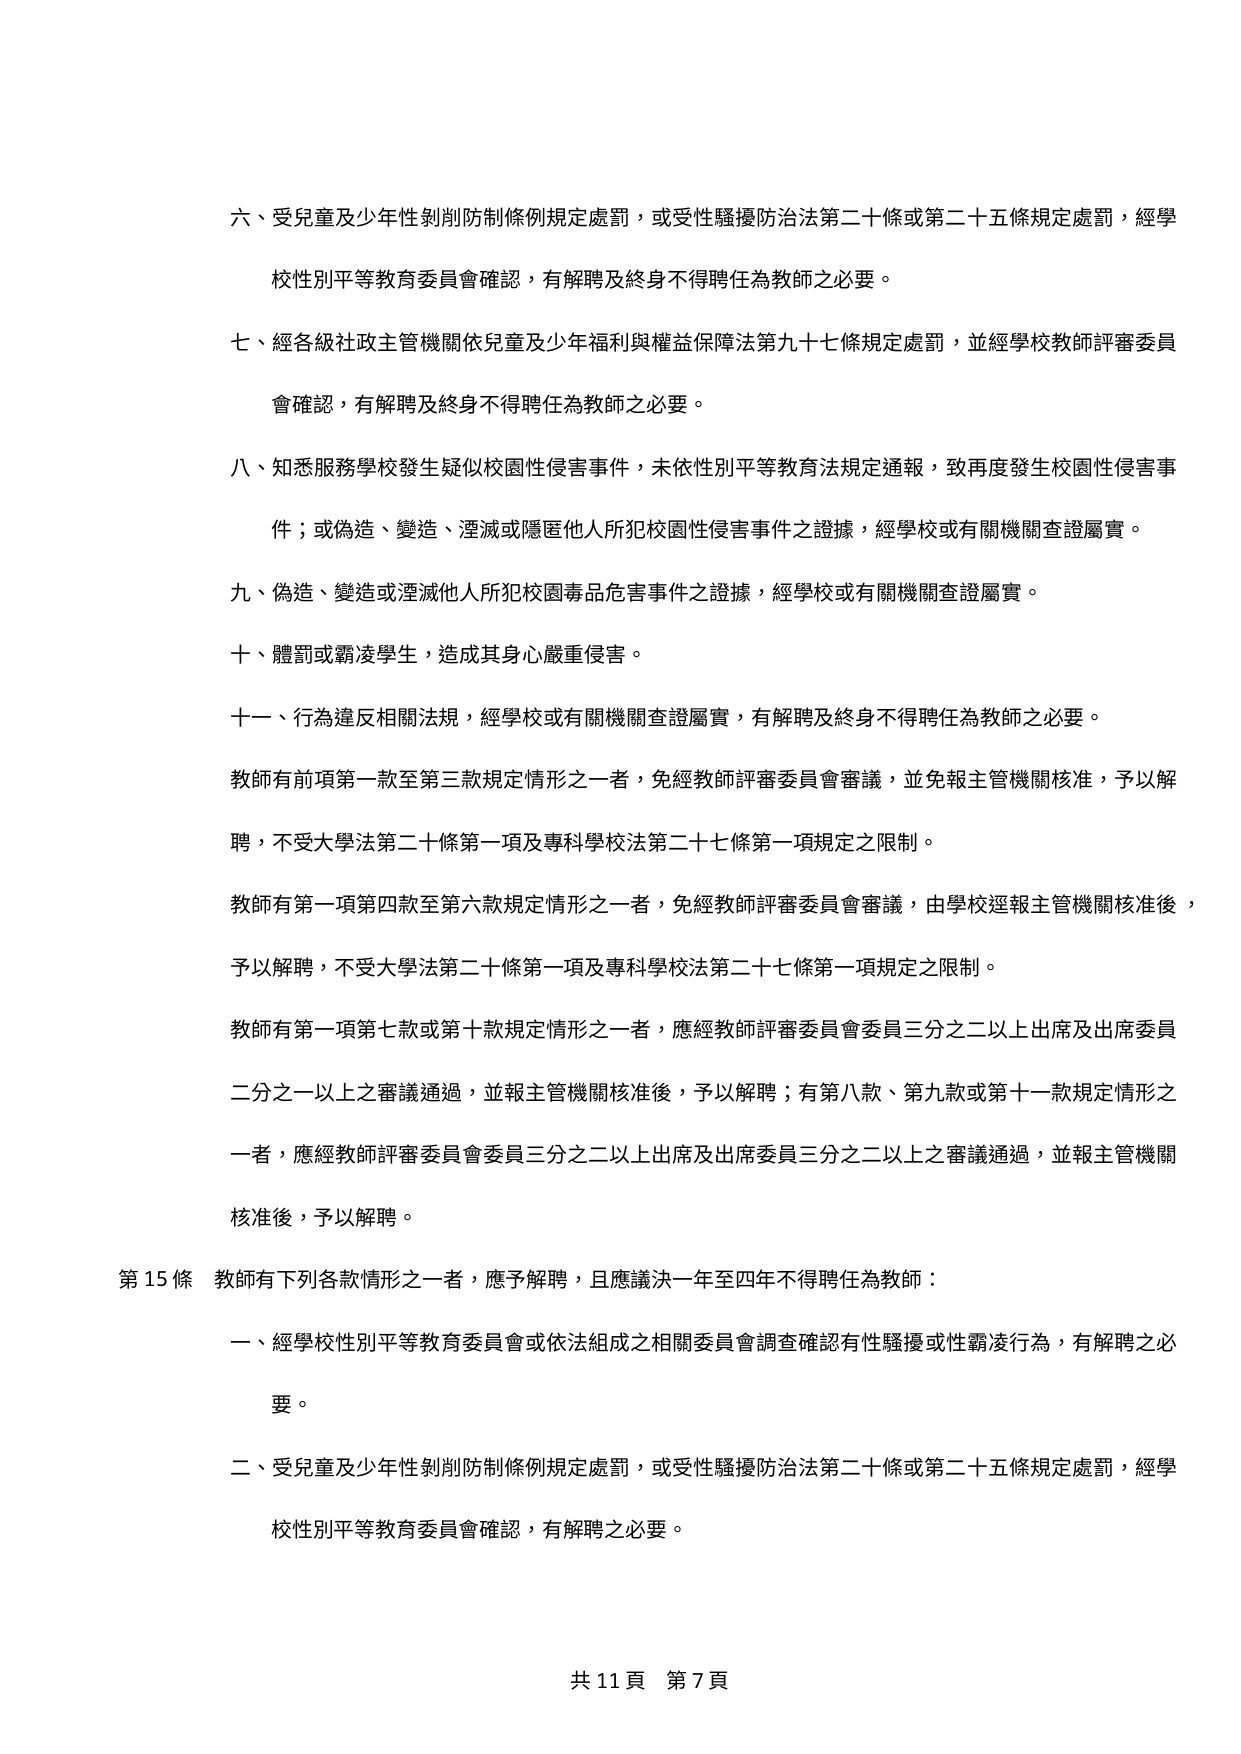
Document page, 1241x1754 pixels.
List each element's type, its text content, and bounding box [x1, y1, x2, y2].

text 教師有第一項第七款或第十款規定情形之一者，應經教師評審委員會委員三分之二以上出席及出席委員二分之一以上之審議通過，並報主管機關核准後，予以解聘；有第八款、第九款或第十一款規定情形之一者，應經教師評審委員會委員三分之二以上出席及出席委員三分之二以上之審議通過，並報主管機關核准後，予以解聘。 [230, 987, 1181, 1237]
text 七、經各級社政主管機關依兒童及少年福利與權益保障法第九十七條規定處罰，並經學校教師評審委員會確認，有解聘及終身不得聘任為教師之必要。 [230, 299, 1181, 424]
text 一、經學校性別平等教育委員會或依法組成之相關委員會調查確認有性騷擾或性霸凌行為，有解聘之必要。 [230, 1299, 1181, 1424]
text 十一、行為違反相關法規，經學校或有關機關查證屬實，有解聘及終身不得聘任為教師之必要。 [230, 674, 1181, 737]
text 十、體罰或霸凌學生，造成其身心嚴重侵害。 [230, 612, 1181, 674]
text 二、受兒童及少年性剝削防制條例規定處罰，或受性騷擾防治法第二十條或第二十五條規定處罰，經學校性別平等教育委員會確認，有解聘之必要。 [230, 1424, 1181, 1549]
text 六、受兒童及少年性剝削防制條例規定處罰，或受性騷擾防治法第二十條或第二十五條規定處罰，經學校性別平等教育委員會確認，有解聘及終身不得聘任為教師之必要。 [230, 174, 1181, 299]
text 第15條 教師有下列各款情形之一者，應予解聘，且應議決一年至四年不得聘任為教師： [118, 1237, 1181, 1299]
text 八、知悉服務學校發生疑似校園性侵害事件，未依性別平等教育法規定通報，致再度發生校園性侵害事件；或偽造、變造、湮滅或隱匿他人所犯校園性侵害事件之證據，經學校或有關機關查證屬實。 [230, 424, 1181, 549]
text 教師有第一項第四款至第六款規定情形之一者，免經教師評審委員會審議，由學校逕報主管機關核准後，予以解聘，不受大學法第二十條第一項及專科學校法第二十七條第一項規定之限制。 [230, 862, 1181, 987]
text 九、偽造、變造或湮滅他人所犯校園毒品危害事件之證據，經學校或有關機關查證屬實。 [230, 549, 1181, 612]
text 教師有前項第一款至第三款規定情形之一者，免經教師評審委員會審議，並免報主管機關核准，予以解聘，不受大學法第二十條第一項及專科學校法第二十七條第一項規定之限制。 [230, 737, 1181, 862]
